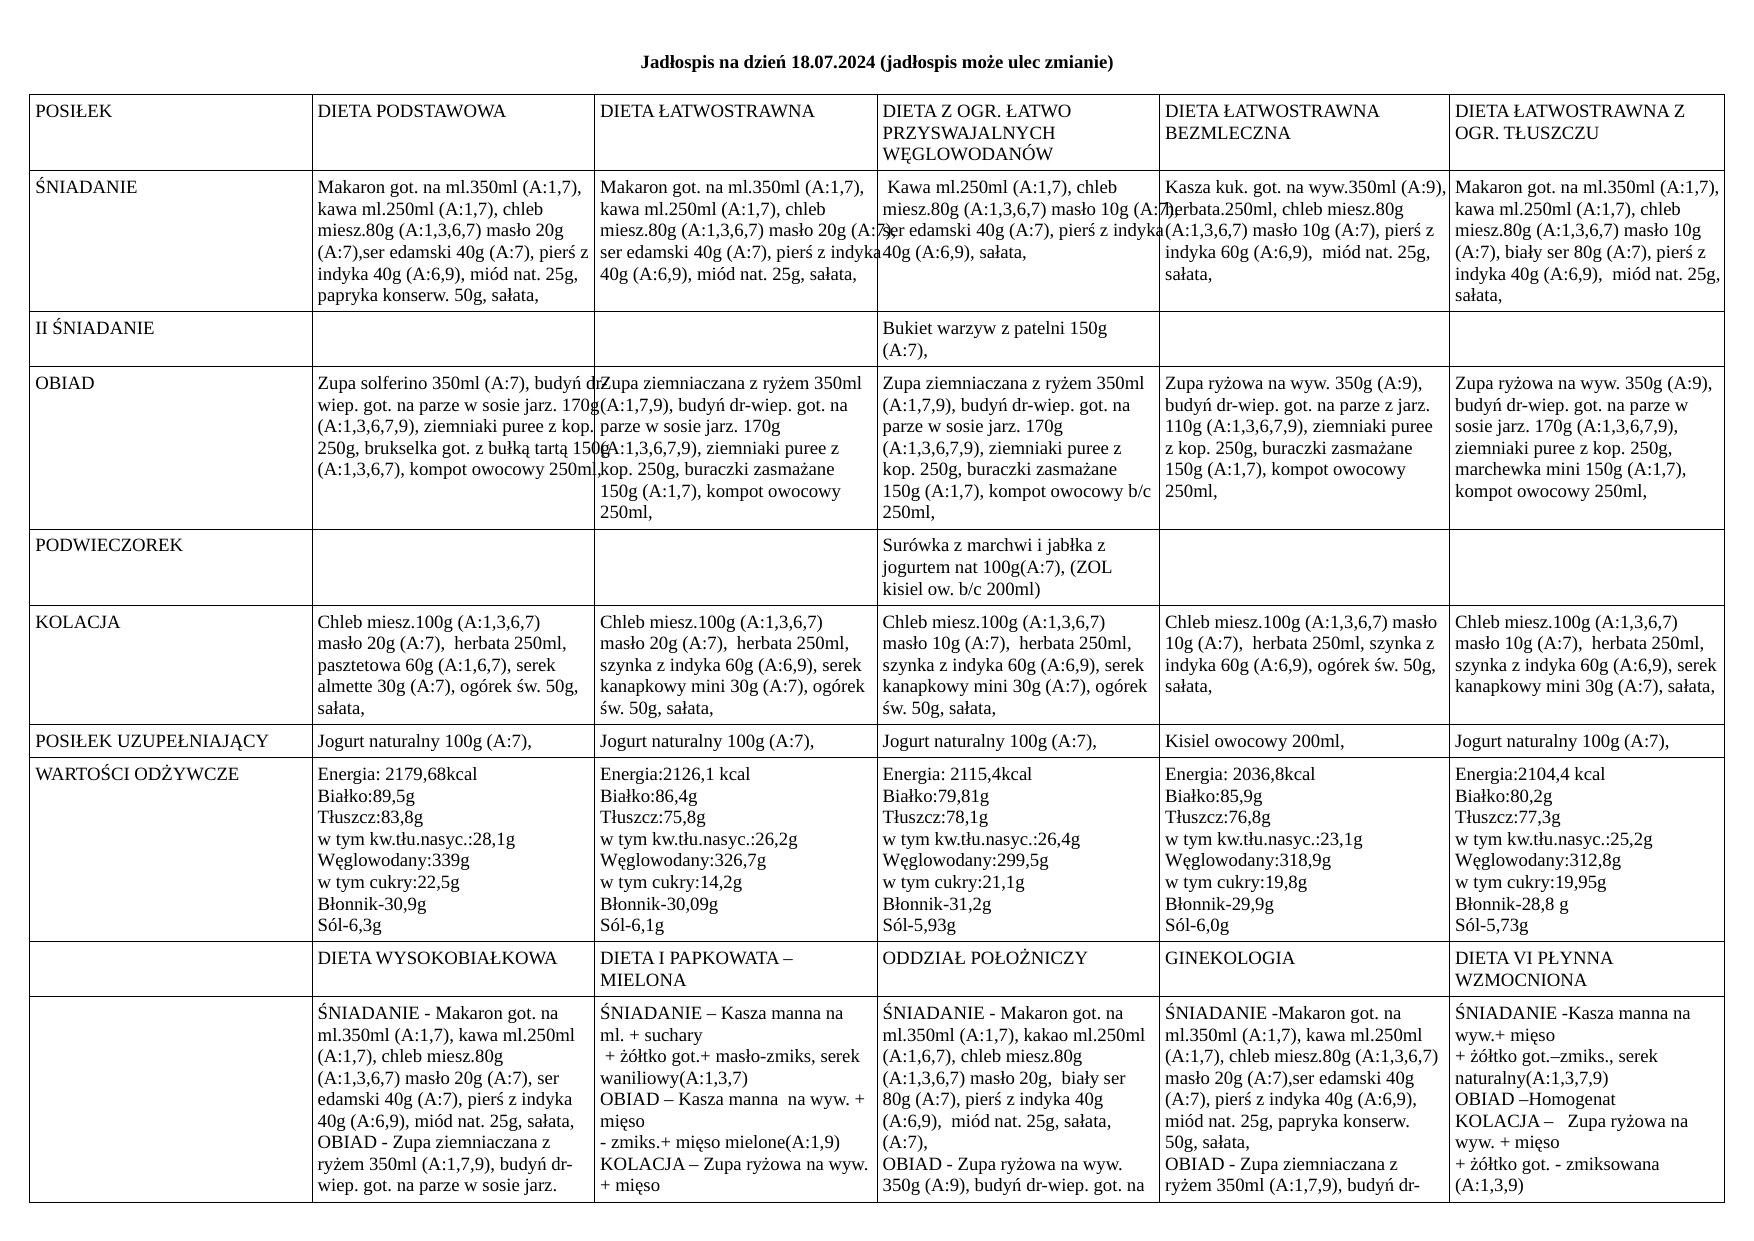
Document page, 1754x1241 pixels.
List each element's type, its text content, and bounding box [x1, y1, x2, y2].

table_cell Energia:2104,4 kcal Białko:80,2g Tłuszcz:77,3g w tym kw.tłu.nasyc.:25,2g Węglowodany:312,8g w tym cukry:19,95g Błonnik-28,8 g Sól-5,73g [1450, 758, 1724, 941]
table_cell Kisiel owocowy 200ml, [1160, 725, 1449, 757]
table_cell Jogurt naturalny 100g (A:7), [878, 725, 1159, 757]
table_cell [1450, 312, 1724, 366]
table_cell Chleb miesz.100g (A:1,3,6,7) masło 10g (A:7), herbata 250ml, szynka z indyka 60g (A:6,9), serek kanapkowy mini 30g (A:7), ogórek św. 50g, sałata, [878, 606, 1159, 724]
table_cell ŚNIADANIE -Kasza manna na wyw.+ mięso + żółtko got.–zmiks., serek naturalny(A:1,3,7,9) OBIAD –Homogenat KOLACJA – Zupa ryżowa na wyw. + mięso + żółtko got. - zmiksowana (A:1,3,9) II ŚNIADANIE- Jogurt naturalny(A:7) PODWIECZOREK – Kisiel owocowy b/c- płynny Posiłek uzupełniający -Sok owocowo – warzywny [1450, 997, 1724, 1202]
table_cell Makaron got. na ml.350ml (A:1,7), kawa ml.250ml (A:1,7), chleb miesz.80g (A:1,3,6,7) masło 20g (A:7), ser edamski 40g (A:7), pierś z indyka 40g (A:6,9), miód nat. 25g, sałata, [595, 171, 877, 311]
table_cell WARTOŚCI ODŻYWCZE [30, 758, 312, 941]
table_cell [595, 312, 877, 366]
table_cell Makaron got. na ml.350ml (A:1,7), kawa ml.250ml (A:1,7), chleb miesz.80g (A:1,3,6,7) masło 10g (A:7), biały ser 80g (A:7), pierś z indyka 40g (A:6,9), miód nat. 25g, sałata, [1450, 171, 1724, 311]
table_header DIETA ŁATWOSTRAWNA BEZMLECZNA [1160, 95, 1449, 170]
table_cell Energia:2126,1 kcal Białko:86,4g Tłuszcz:75,8g w tym kw.tłu.nasyc.:26,2g Węglowodany:326,7g w tym cukry:14,2g Błonnik-30,09g Sól-6,1g [595, 758, 877, 941]
table_cell [1160, 530, 1449, 605]
table_cell ŚNIADANIE [30, 171, 312, 311]
table_cell DIETA I PAPKOWATA – MIELONA [595, 942, 877, 996]
table_cell Chleb miesz.100g (A:1,3,6,7) masło 10g (A:7), herbata 250ml, szynka z indyka 60g (A:6,9), serek kanapkowy mini 30g (A:7), sałata, [1450, 606, 1724, 724]
table_header DIETA PODSTAWOWA [313, 95, 594, 170]
table_cell ODDZIAŁ POŁOŻNICZY [878, 942, 1159, 996]
table_cell PODWIECZOREK [30, 530, 312, 605]
table_cell Chleb miesz.100g (A:1,3,6,7) masło 20g (A:7), herbata 250ml, szynka z indyka 60g (A:6,9), serek kanapkowy mini 30g (A:7), ogórek św. 50g, sałata, [595, 606, 877, 724]
table_cell [313, 530, 594, 605]
table_cell [30, 997, 312, 1202]
table_cell ŚNIADANIE - Makaron got. na ml.350ml (A:1,7), kakao ml.250ml (A:1,6,7), chleb miesz.80g (A:1,3,6,7) masło 20g, biały ser 80g (A:7), pierś z indyka 40g (A:6,9), miód nat. 25g, sałata, (A:7), OBIAD - Zupa ryżowa na wyw. 350g (A:9), budyń dr-wiep. got. na parze w sosie jarz. 170g (A:1,3,6,7,9), ziemniaki puree z kop. 250g, marchewka mini 150g (A:1,7), kompot owocowy 250ml, KOLACJA - Chleb miesz.100g (A:1,3,6,7) masło 20g (A:7), herbata 250ml, szynka z indyka 60g (A:6,9), serek kanapkowy mini 30g (A:7), sałata, II ŚNIADANIE -Budyń owocowy 200ml (A:7), POSIŁEK UZUPEŁNIAJĄCY - Jogurt naturalny 100g (A:7), [878, 997, 1159, 1202]
table_cell [595, 530, 877, 605]
table_cell DIETA VI PŁYNNA WZMOCNIONA [1450, 942, 1724, 996]
text Jadłospis na dzień 18.07.2024 (jadłospis może ulec zmianie) [29, 51, 1724, 73]
table_cell [1450, 530, 1724, 605]
table_cell [313, 312, 594, 366]
table_cell Energia: 2179,68kcal Białko:89,5g Tłuszcz:83,8g w tym kw.tłu.nasyc.:28,1g Węglowodany:339g w tym cukry:22,5g Błonnik-30,9g Sól-6,3g [313, 758, 594, 941]
table_cell OBIAD [30, 367, 312, 528]
table_cell Jogurt naturalny 100g (A:7), [313, 725, 594, 757]
table_cell Jogurt naturalny 100g (A:7), [595, 725, 877, 757]
table_header DIETA ŁATWOSTRAWNA Z OGR. TŁUSZCZU [1450, 95, 1724, 170]
table_header DIETA ŁATWOSTRAWNA [595, 95, 877, 170]
table_cell Zupa ziemniaczana z ryżem 350ml (A:1,7,9), budyń dr-wiep. got. na parze w sosie jarz. 170g (A:1,3,6,7,9), ziemniaki puree z kop. 250g, buraczki zasmażane 150g (A:1,7), kompot owocowy b/c 250ml, [878, 367, 1159, 528]
table_header DIETA Z OGR. ŁATWO PRZYSWAJALNYCH WĘGLOWODANÓW [878, 95, 1159, 170]
table_cell ŚNIADANIE - Makaron got. na ml.350ml (A:1,7), kawa ml.250ml (A:1,7), chleb miesz.80g (A:1,3,6,7) masło 20g (A:7), ser edamski 40g (A:7), pierś z indyka 40g (A:6,9), miód nat. 25g, sałata, OBIAD - Zupa ziemniaczana z ryżem 350ml (A:1,7,9), budyń dr-wiep. got. na parze w sosie jarz. [313, 997, 594, 1202]
table_cell [30, 942, 312, 996]
table_cell POSIŁEK UZUPEŁNIAJĄCY [30, 725, 312, 757]
table_cell [1160, 312, 1449, 366]
table_cell KOLACJA [30, 606, 312, 724]
table_cell Zupa ryżowa na wyw. 350g (A:9), budyń dr-wiep. got. na parze z jarz. 110g (A:1,3,6,7,9), ziemniaki puree z kop. 250g, buraczki zasmażane 150g (A:1,7), kompot owocowy 250ml, [1160, 367, 1449, 528]
table_cell GINEKOLOGIA [1160, 942, 1449, 996]
table_cell II ŚNIADANIE [30, 312, 312, 366]
table_cell Jogurt naturalny 100g (A:7), [1450, 725, 1724, 757]
table_cell Energia: 2115,4kcal Białko:79,81g Tłuszcz:78,1g w tym kw.tłu.nasyc.:26,4g Węglowodany:299,5g w tym cukry:21,1g Błonnik-31,2g Sól-5,93g [878, 758, 1159, 941]
table_cell ŚNIADANIE – Kasza manna na ml. + suchary + żółtko got.+ masło-zmiks, serek waniliowy(A:1,3,7) OBIAD – Kasza manna na wyw. + mięso - zmiks.+ mięso mielone(A:1,9) KOLACJA – Zupa ryżowa na wyw. + mięso + żółtko got. zmiksowana + mięso mielone(A:1,3,9) II ŚNIADANIE- Jogurt owocowy(A:7) PODWIECZOREK – Kisiel owocowy Posiłek uzupełniający -Sok owocowo – warzywny [595, 997, 877, 1202]
table_cell Makaron got. na ml.350ml (A:1,7), kawa ml.250ml (A:1,7), chleb miesz.80g (A:1,3,6,7) masło 20g (A:7),ser edamski 40g (A:7), pierś z indyka 40g (A:6,9), miód nat. 25g, papryka konserw. 50g, sałata, [313, 171, 594, 311]
table_cell DIETA WYSOKOBIAŁKOWA [313, 942, 594, 996]
table_cell ŚNIADANIE -Makaron got. na ml.350ml (A:1,7), kawa ml.250ml (A:1,7), chleb miesz.80g (A:1,3,6,7) masło 20g (A:7),ser edamski 40g (A:7), pierś z indyka 40g (A:6,9), miód nat. 25g, papryka konserw. 50g, sałata, OBIAD - Zupa ziemniaczana z ryżem 350ml (A:1,7,9), budyń dr- [1160, 997, 1449, 1202]
table_cell Chleb miesz.100g (A:1,3,6,7) masło 10g (A:7), herbata 250ml, szynka z indyka 60g (A:6,9), ogórek św. 50g, sałata, [1160, 606, 1449, 724]
table_cell Surówka z marchwi i jabłka z jogurtem nat 100g(A:7), (ZOL kisiel ow. b/c 200ml) [878, 530, 1159, 605]
table_cell Zupa solferino 350ml (A:7), budyń dr-wiep. got. na parze w sosie jarz. 170g (A:1,3,6,7,9), ziemniaki puree z kop. 250g, brukselka got. z bułką tartą 150g (A:1,3,6,7), kompot owocowy 250ml, [313, 367, 594, 528]
table_cell Kawa ml.250ml (A:1,7), chleb miesz.80g (A:1,3,6,7) masło 10g (A:7), ser edamski 40g (A:7), pierś z indyka 40g (A:6,9), sałata, [878, 171, 1159, 311]
table_cell Zupa ziemniaczana z ryżem 350ml (A:1,7,9), budyń dr-wiep. got. na parze w sosie jarz. 170g (A:1,3,6,7,9), ziemniaki puree z kop. 250g, buraczki zasmażane 150g (A:1,7), kompot owocowy 250ml, [595, 367, 877, 528]
table_cell Kasza kuk. got. na wyw.350ml (A:9), herbata.250ml, chleb miesz.80g (A:1,3,6,7) masło 10g (A:7), pierś z indyka 60g (A:6,9), miód nat. 25g, sałata, [1160, 171, 1449, 311]
table_header POSIŁEK [30, 95, 312, 170]
table_cell Bukiet warzyw z patelni 150g (A:7), [878, 312, 1159, 366]
table_cell Energia: 2036,8kcal Białko:85,9g Tłuszcz:76,8g w tym kw.tłu.nasyc.:23,1g Węglowodany:318,9g w tym cukry:19,8g Błonnik-29,9g Sól-6,0g [1160, 758, 1449, 941]
table_cell Chleb miesz.100g (A:1,3,6,7) masło 20g (A:7), herbata 250ml, pasztetowa 60g (A:1,6,7), serek almette 30g (A:7), ogórek św. 50g, sałata, [313, 606, 594, 724]
table_cell Zupa ryżowa na wyw. 350g (A:9), budyń dr-wiep. got. na parze w sosie jarz. 170g (A:1,3,6,7,9), ziemniaki puree z kop. 250g, marchewka mini 150g (A:1,7), kompot owocowy 250ml, [1450, 367, 1724, 528]
